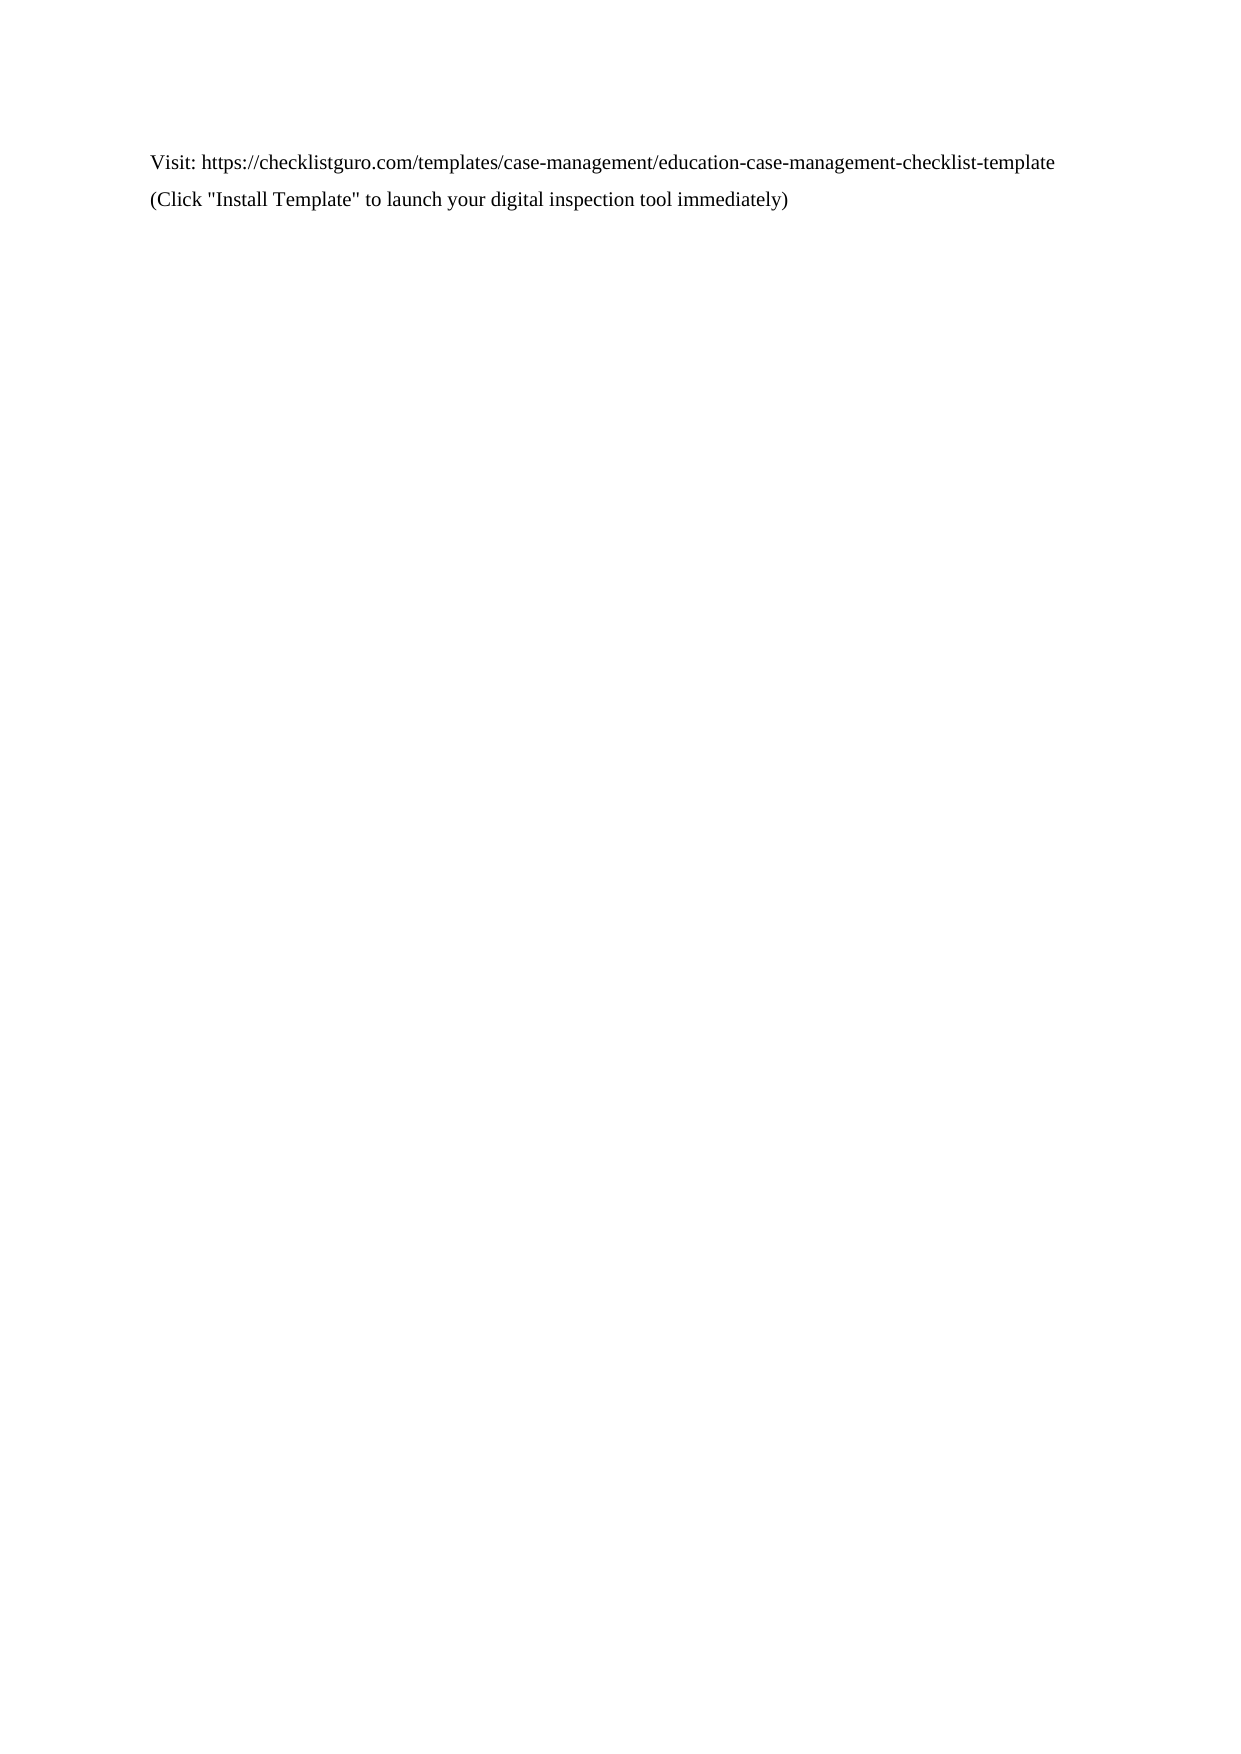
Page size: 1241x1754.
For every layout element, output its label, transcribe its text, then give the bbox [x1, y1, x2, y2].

text (Click "Install Template" to launch your digital inspection tool immediately) [150, 187, 1090, 211]
text Visit: https://checklistguro.com/templates/case-management/education-case-management-checklist-template [150, 150, 1090, 174]
